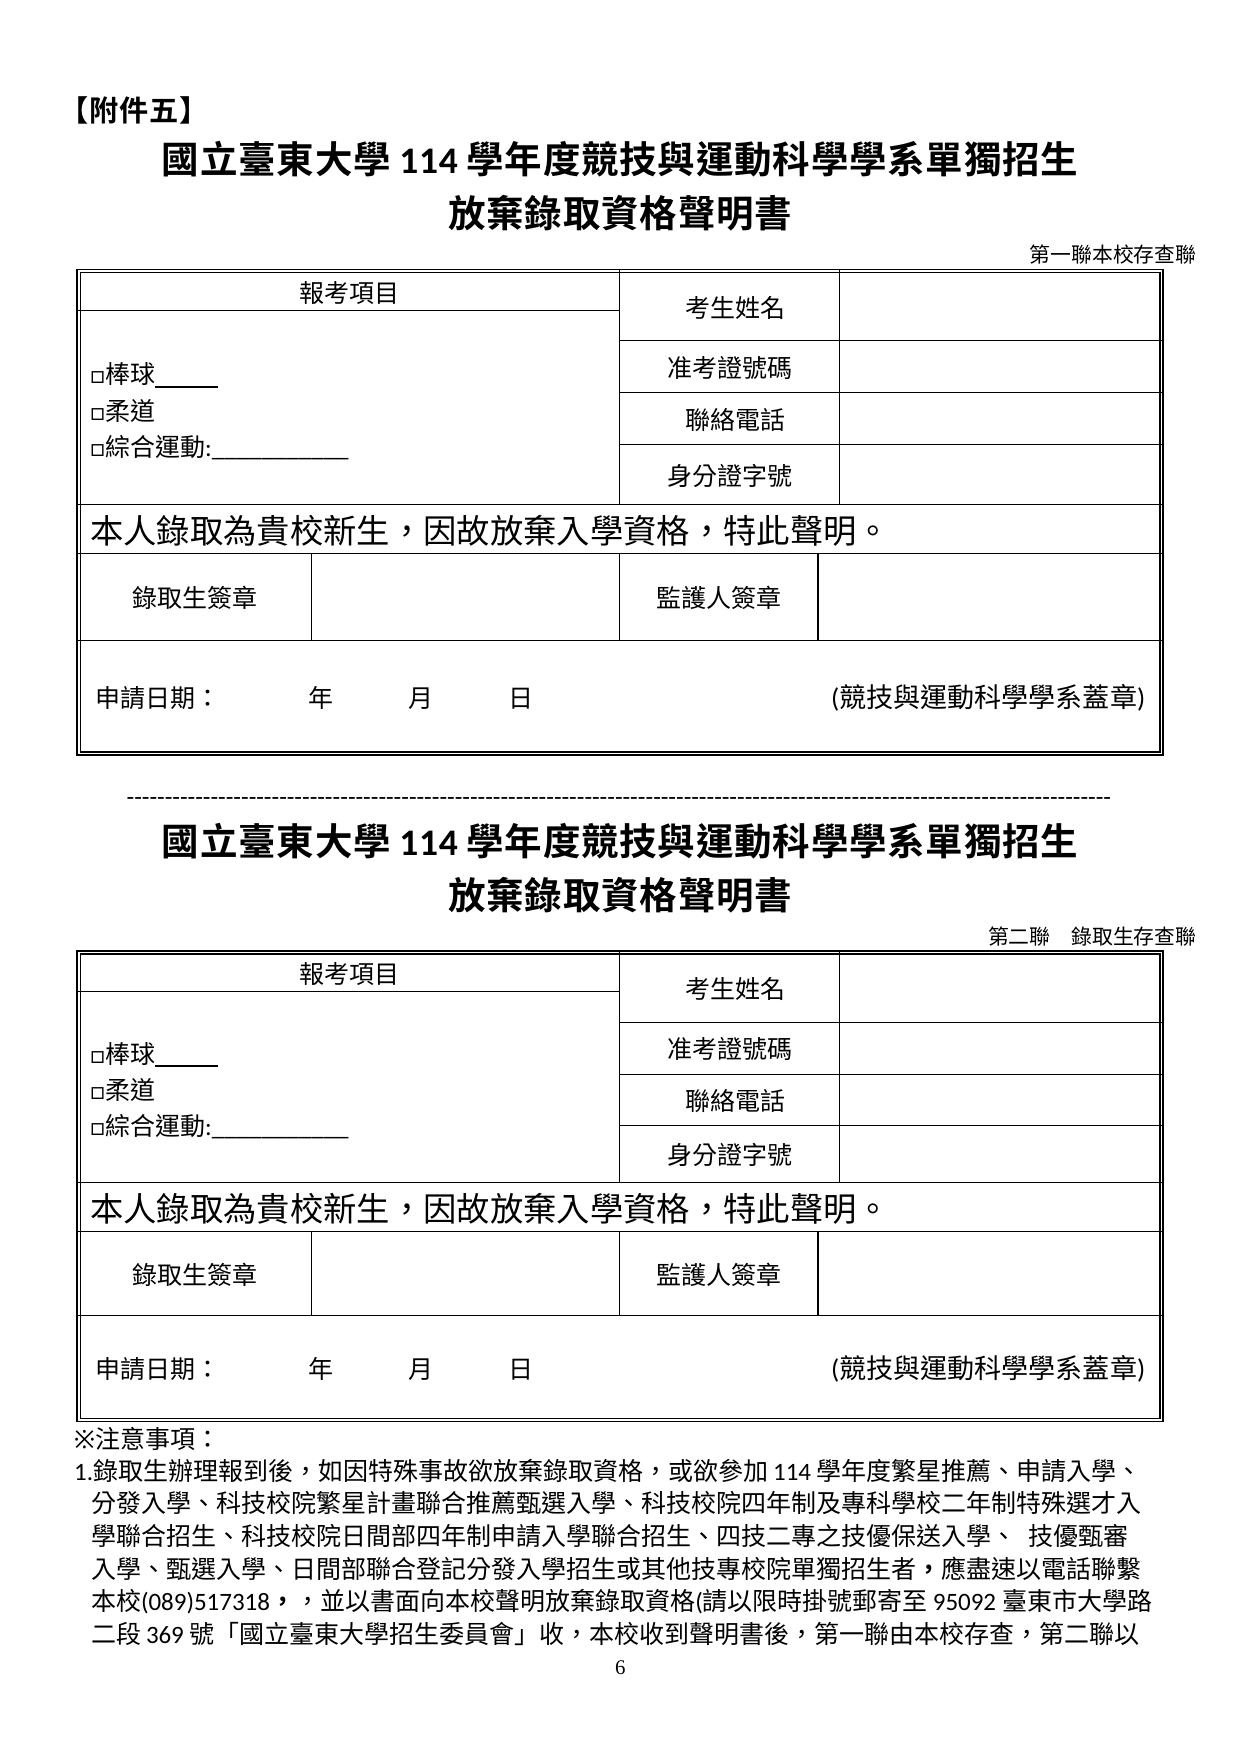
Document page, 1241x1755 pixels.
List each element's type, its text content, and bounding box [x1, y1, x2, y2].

table_cell [312, 554, 619, 640]
text 第二聯 錄取生存查聯 [59, 920, 1196, 950]
table_header 考生姓名 [620, 273, 839, 340]
table_header [840, 955, 1159, 1022]
table_cell 聯絡電話 [620, 1075, 839, 1125]
table_header 報考項目 [81, 955, 619, 991]
table_header [840, 273, 1159, 340]
table_header 報考項目 [81, 273, 619, 309]
table_cell [840, 341, 1159, 392]
table_cell [840, 1075, 1159, 1125]
text ※注意事項： [74, 1422, 1181, 1455]
subtitle 放棄錄取資格聲明書 [59, 866, 1181, 920]
subtitle 放棄錄取資格聲明書 [59, 184, 1181, 238]
table_cell □棒球 □柔道 □綜合運動:___________ [81, 992, 619, 1182]
table_cell 身分證字號 [620, 445, 839, 504]
table_cell [840, 1126, 1159, 1182]
subtitle 國立臺東大學114學年度競技與運動科學學系單獨招生 [59, 130, 1181, 184]
table_cell [840, 393, 1159, 443]
table_cell [840, 1023, 1159, 1073]
table_cell [312, 1232, 619, 1315]
table_cell [819, 1232, 1159, 1315]
table_cell 本人錄取為貴校新生，因故放棄入學資格，特此聲明。 [81, 1183, 1159, 1231]
table_cell 監護人簽章 [620, 1232, 817, 1315]
table_cell 申請日期： 年 月 日 (競技與運動科學學系蓋章) [81, 641, 1159, 751]
table_cell 身分證字號 [620, 1126, 839, 1182]
table_cell 准考證號碼 [620, 341, 839, 392]
subtitle 【附件五】 [59, 87, 1181, 130]
text 1.錄取生辦理報到後，如因特殊事故欲放棄錄取資格，或欲參加114學年度繁星推薦、申請入學、分發入學、科技校院繁星計畫聯合推薦甄選入學、科技校院四年制及專科學校二年制特殊選才入學聯合招生、科技校院日間部四年制申請入學聯合招生、四技二專之技優保送入學、 技優甄審入學、甄選入學、日間部聯合登記分發入學招生或其他技專校院單獨招生者，應盡速以電話聯繫本校(089)517318，，並以書面向本校聲明放棄錄取資格(請以限時掛號郵寄至95092 臺東市大學路二段369號「國立臺東大學招生委員會」收，本校收到聲明書後，第一聯由本校存查，第二聯以 [74, 1455, 1152, 1651]
table_cell 錄取生簽章 [81, 554, 311, 640]
subtitle 國立臺東大學114學年度競技與運動科學學系單獨招生 [59, 811, 1181, 866]
table_cell 監護人簽章 [620, 554, 817, 640]
table_header 考生姓名 [620, 955, 839, 1022]
table_cell 錄取生簽章 [81, 1232, 311, 1315]
table_cell 聯絡電話 [620, 393, 839, 443]
table_cell 准考證號碼 [620, 1023, 839, 1073]
text 第一聯本校存查聯 [59, 238, 1196, 268]
table_cell 申請日期： 年 月 日 (競技與運動科學學系蓋章) [81, 1316, 1159, 1417]
table_cell □棒球 □柔道 □綜合運動:___________ [81, 311, 619, 504]
table_cell [840, 445, 1159, 504]
text --------------------------------------------------------------------------------------------------------------------------------- [59, 781, 1181, 811]
table_cell 本人錄取為貴校新生，因故放棄入學資格，特此聲明。 [81, 505, 1159, 553]
table_cell [819, 554, 1159, 640]
